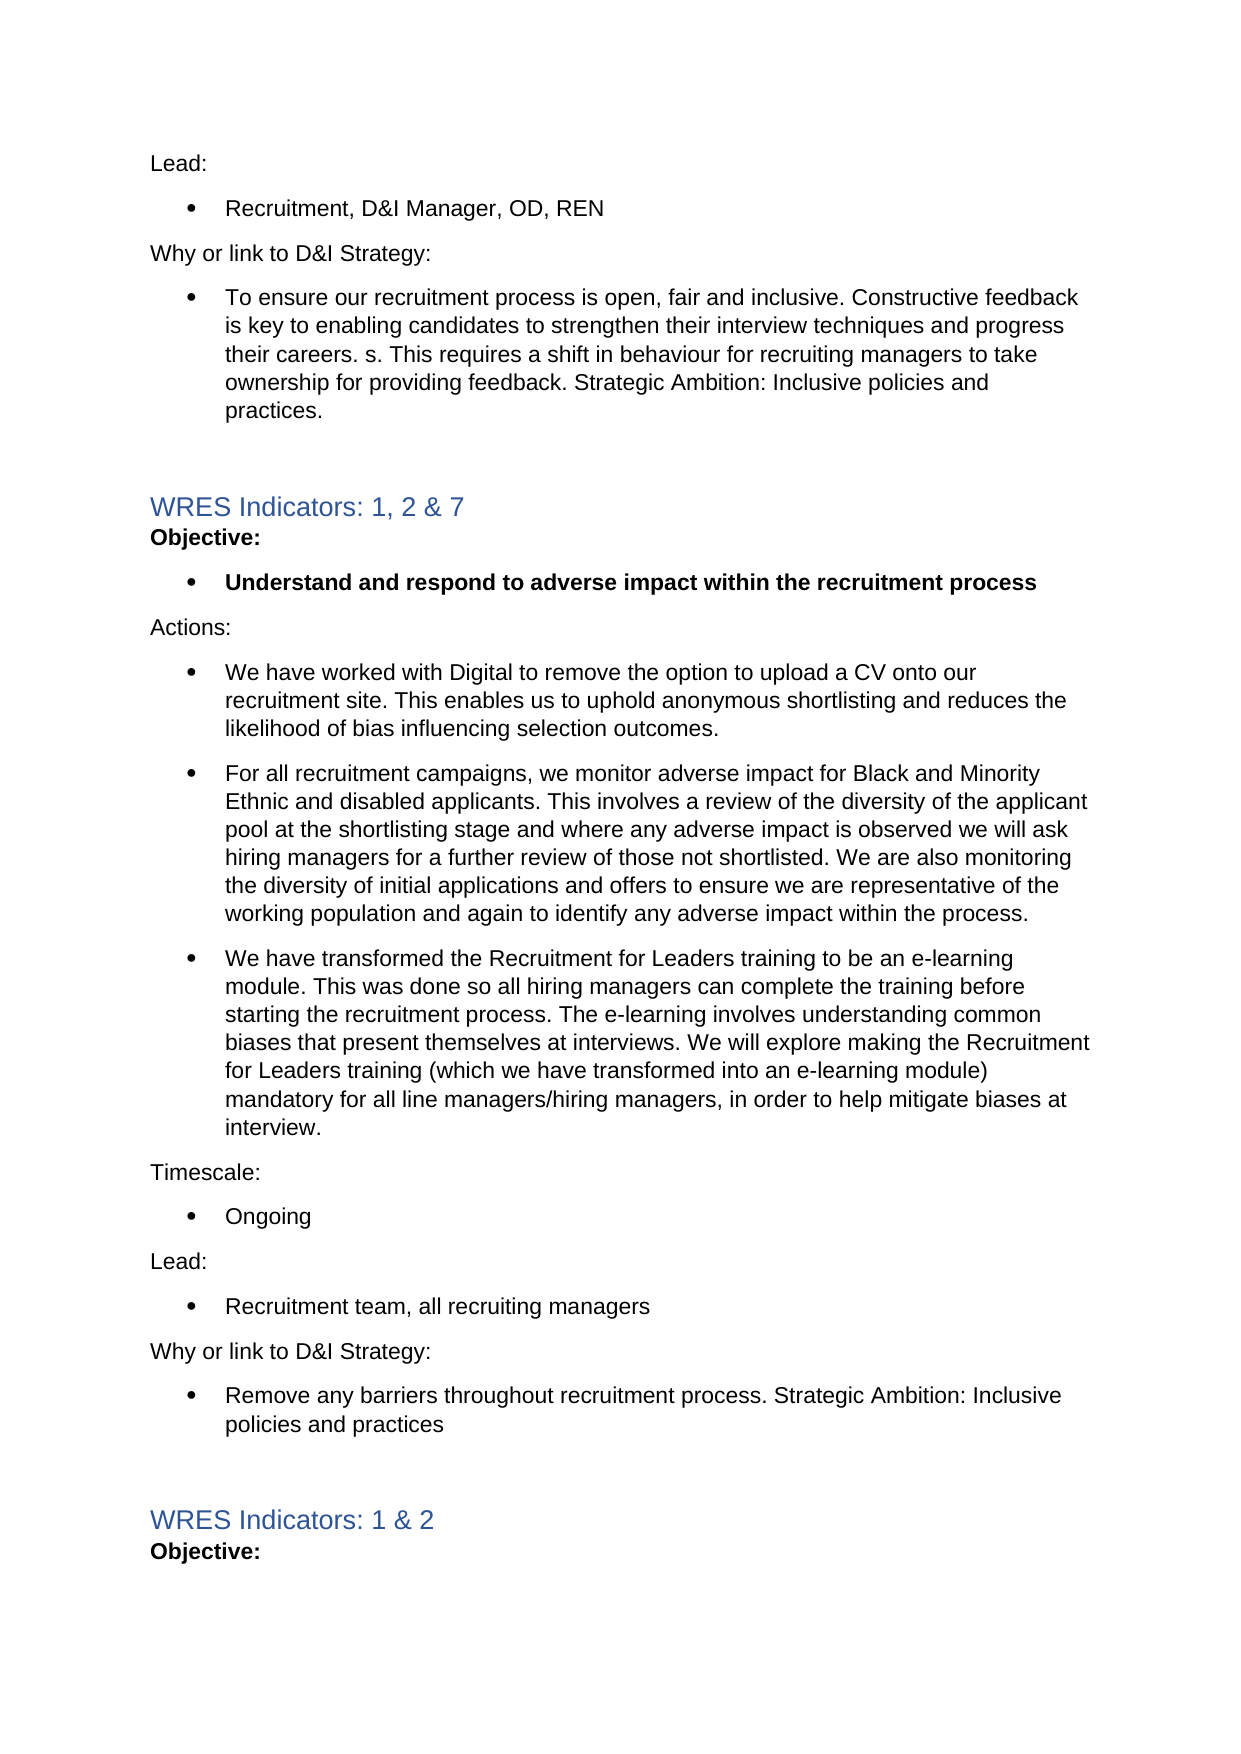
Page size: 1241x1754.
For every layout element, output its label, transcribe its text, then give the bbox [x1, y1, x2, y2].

subtitle WRES Indicators: 1, 2 & 7 [150, 491, 1090, 522]
text Objective: [150, 1538, 1090, 1564]
text Why or link to D&I Strategy: [150, 239, 1090, 266]
list We have transformed the Recruitment for Leaders training to be an e-learning module. This was done so all hiring managers can complete the training before starting the recruitment process. The e-learning involves understanding common biases that present themselves at interviews. We will explore making the Recruitment for Leaders training (which we have transformed into an e-learning module) mandatory for all line managers/hiring managers, in order to help mitigate biases at interview. [187, 945, 1090, 1140]
list Ongoing [187, 1203, 1090, 1229]
list Remove any barriers throughout recruitment process. Strategic Ambition: Inclusive policies and practices [187, 1382, 1090, 1437]
text Actions: [150, 614, 1090, 640]
list For all recruitment campaigns, we monitor adverse impact for Black and Minority Ethnic and disabled applicants. This involves a review of the diversity of the applicant pool at the shortlisting stage and where any adverse impact is observed we will ask hiring managers for a further review of those not shortlisted. We are also monitoring the diversity of initial applications and offers to ensure we are representative of the working population and again to identify any adverse impact within the process. [187, 759, 1090, 926]
text Why or link to D&I Strategy: [150, 1338, 1090, 1364]
list Recruitment team, all recruiting managers [187, 1293, 1090, 1319]
list Recruitment, D&I Manager, OD, REN [187, 195, 1090, 221]
list To ensure our recruitment process is open, fair and inclusive. Constructive feedback is key to enabling candidates to strengthen their interview techniques and progress their careers. s. This requires a shift in behaviour for recruiting managers to take ownership for providing feedback. Strategic Ambition: Inclusive policies and practices. [187, 284, 1090, 423]
text Lead: [150, 150, 1090, 176]
subtitle WRES Indicators: 1 & 2 [150, 1504, 1090, 1536]
text Lead: [150, 1248, 1090, 1274]
text Timescale: [150, 1158, 1090, 1185]
text Objective: [150, 524, 1090, 550]
list Understand and respond to adverse impact within the recruitment process [187, 569, 1090, 595]
list We have worked with Digital to remove the option to upload a CV onto our recruitment site. This enables us to uphold anonymous shortlisting and reduces the likelihood of bias influencing selection outcomes. [187, 658, 1090, 741]
